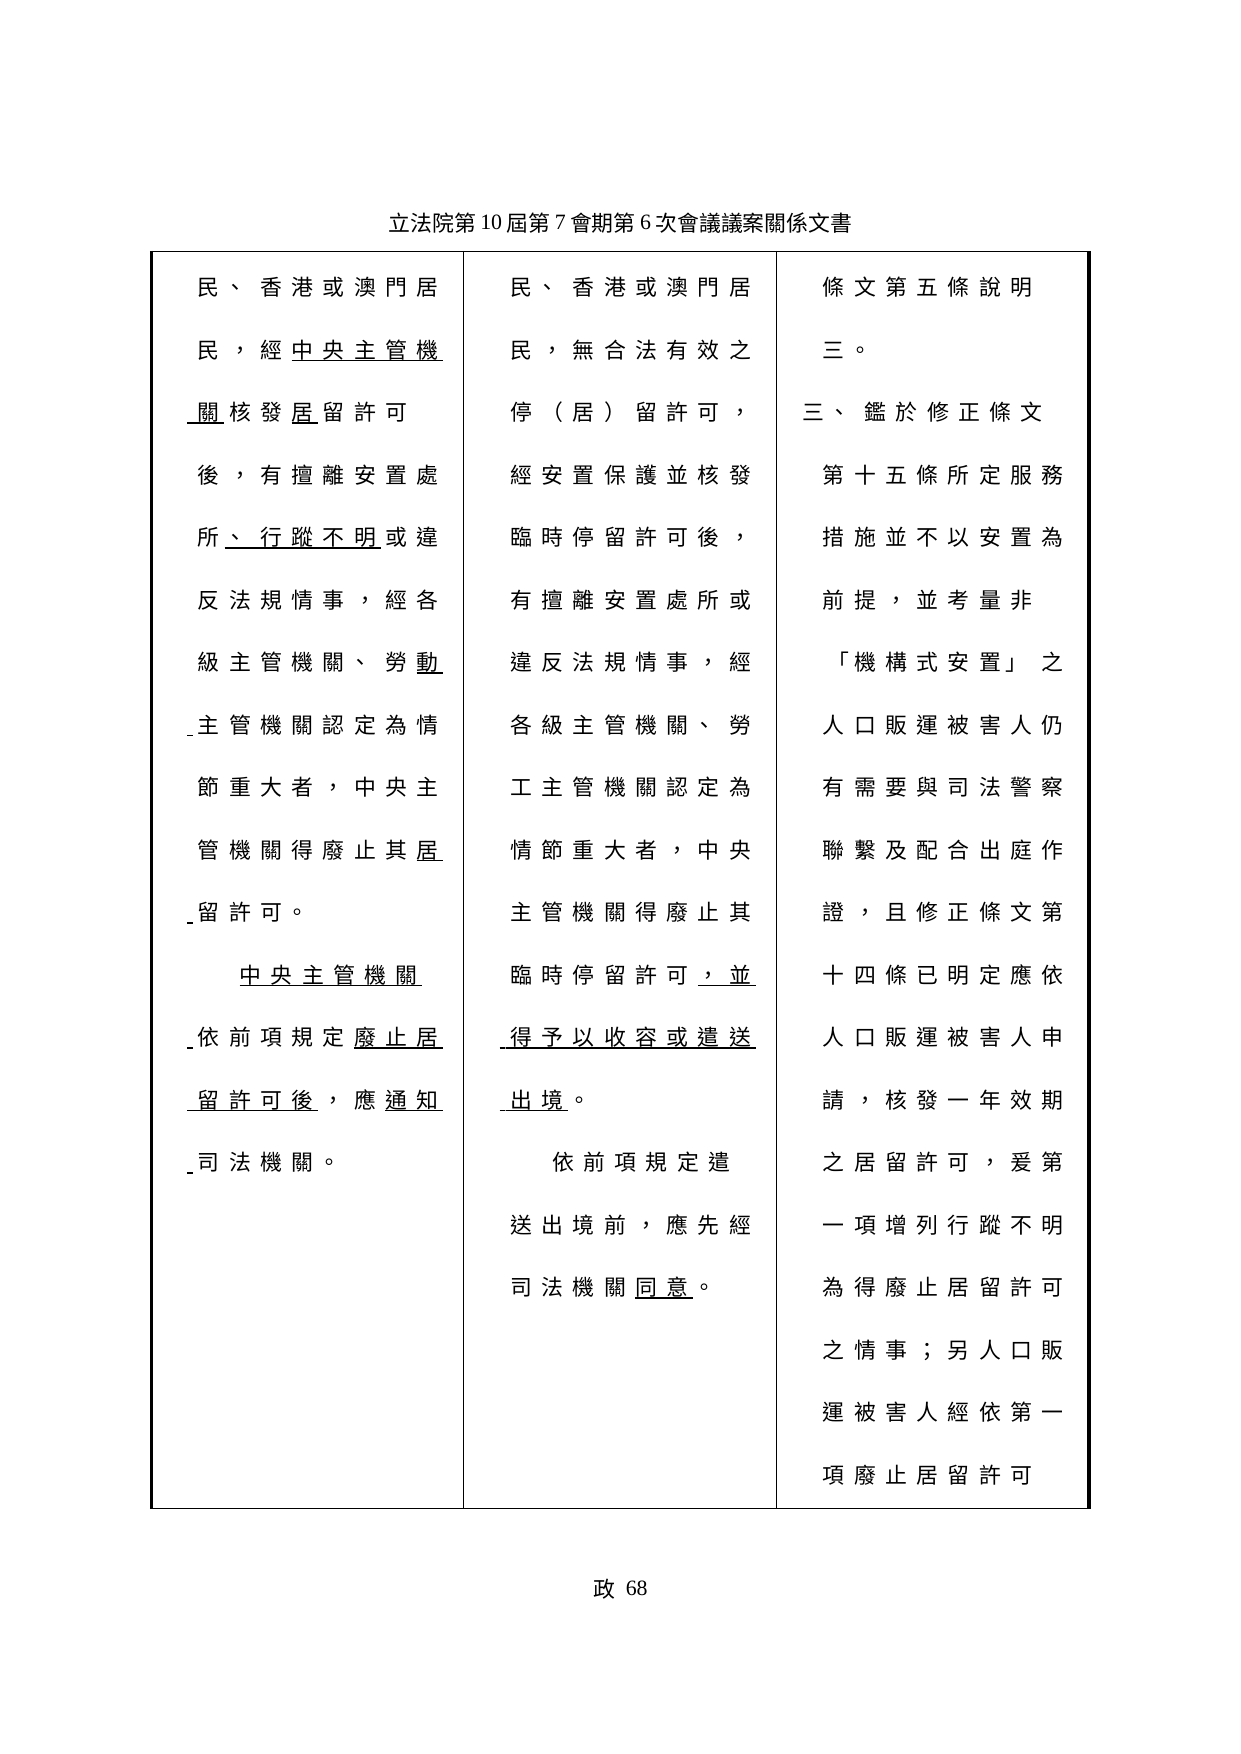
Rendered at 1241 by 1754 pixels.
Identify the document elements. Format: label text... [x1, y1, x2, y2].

table_cell 民、香港或澳門居民，無合法有效之停（居）留許可，經安置保護並核發臨時停留許可後，有擅離安置處所或違反法規情事，經各級主管機關、勞工主管機關認定為情節重大者，中央主管機關得廢止其臨時停留許可，並得予以收容或遣送出境。 依前項規定遣送出境前，應先經司法機關同意。 [464, 252, 776, 1508]
table_cell 民、香港或澳門居民，經中央主管機關核發居留許可後，有擅離安置處所、行蹤不明或違反法規情事，經各級主管機關、勞動主管機關認定為情節重大者，中央主管機關得廢止其居留許可。 中央主管機關依前項規定廢止居留許可後，應通知司法機關。 [153, 252, 463, 1508]
table_cell 條文第五條說明三。 三、鑑於修正條文第十五條所定服務措施並不以安置為前提，並考量非「機構式安置」之人口販運被害人仍有需要與司法警察聯繫及配合出庭作證，且修正條文第十四條已明定應依人口販運被害人申請，核發一年效期之居留許可，爰第一項增列行蹤不明為得廢止居留許可之情事；另人口販運被害人經依第一項廢止居留許可 [777, 252, 1087, 1508]
